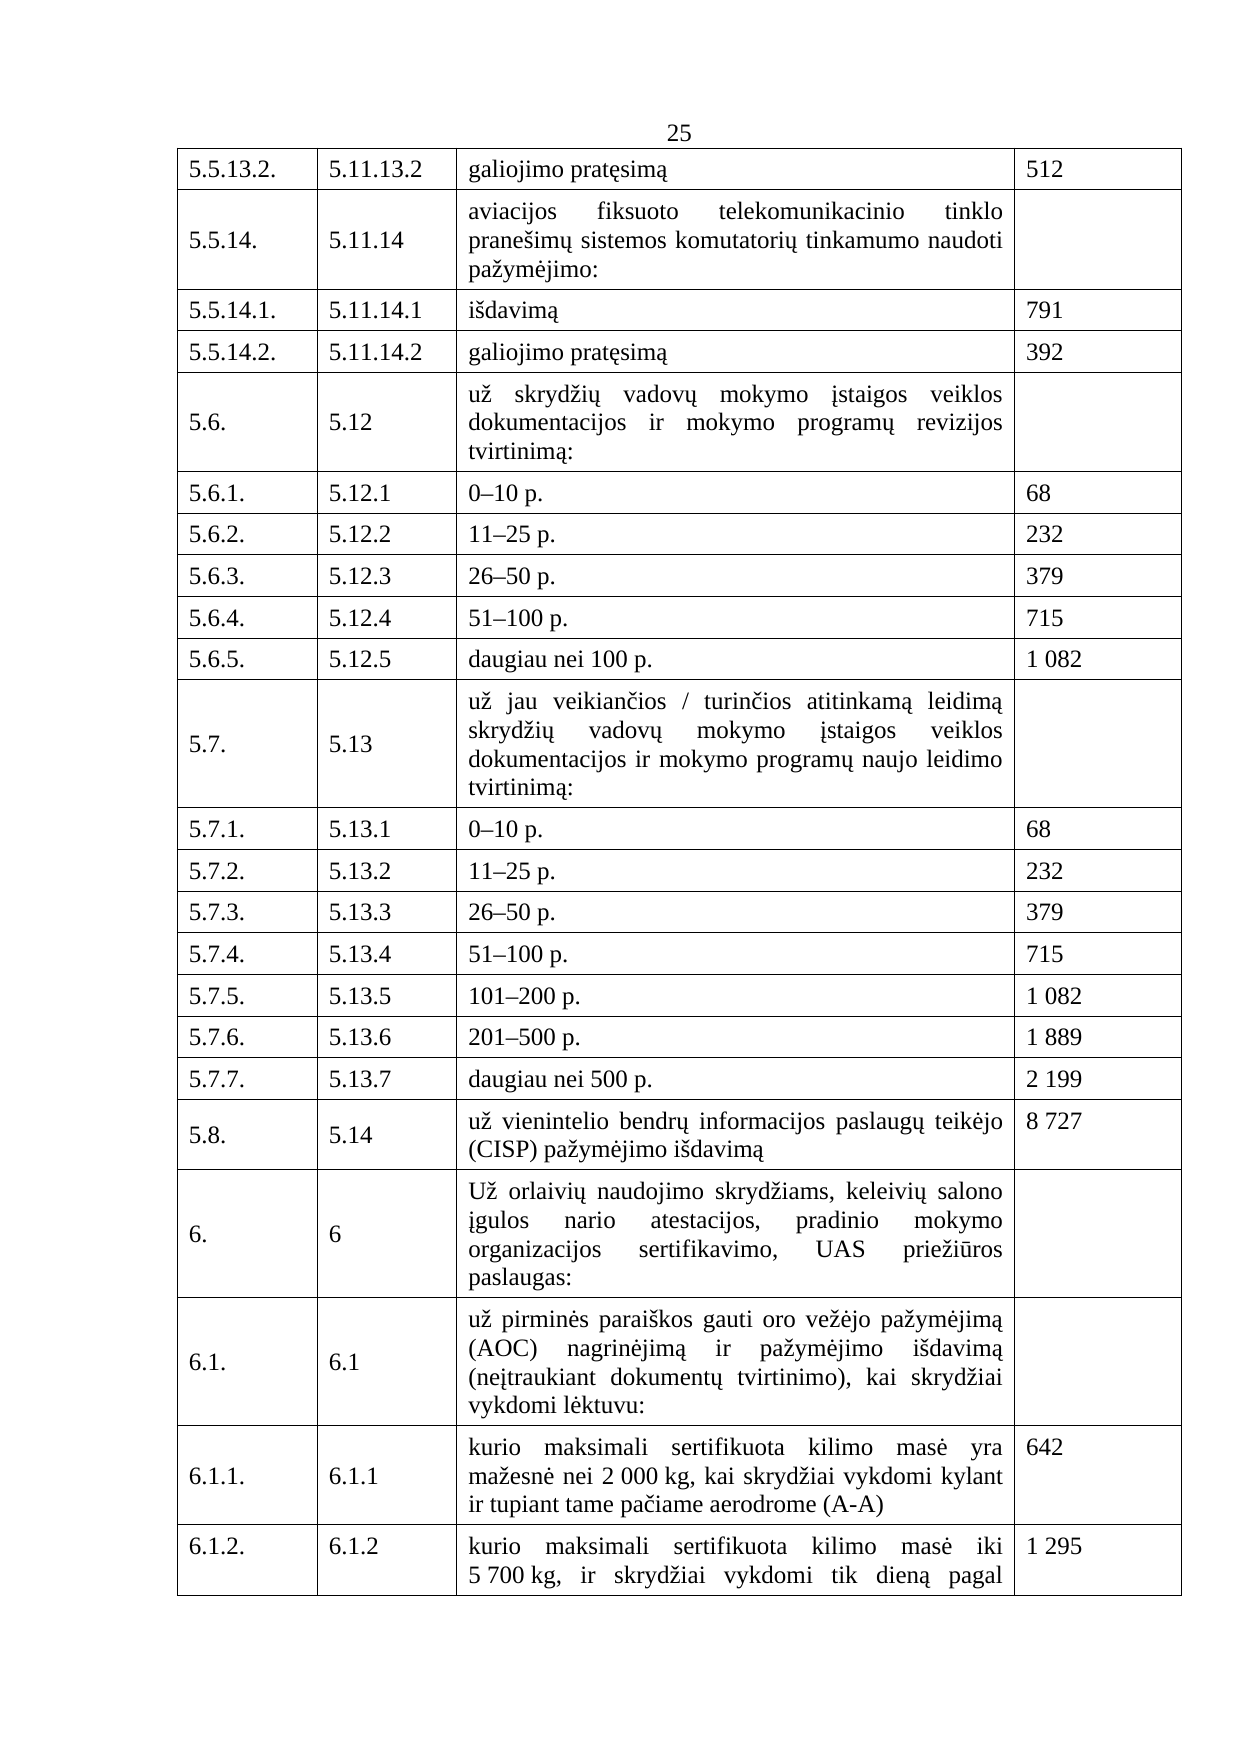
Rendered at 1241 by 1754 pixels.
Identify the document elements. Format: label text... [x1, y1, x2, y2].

table_cell 6.1. [178, 1298, 317, 1425]
table_cell 6.1.1. [178, 1426, 317, 1524]
table_cell 379 [1015, 555, 1181, 596]
table_cell už vienintelio bendrų informacijos paslaugų teikėjo (CISP) pažymėjimo išdavimą [457, 1100, 1014, 1169]
table_cell 11–25 p. [457, 514, 1014, 554]
table_cell 232 [1015, 514, 1181, 554]
table_cell 5.14 [318, 1100, 456, 1169]
table_cell 5.13.3 [318, 892, 456, 932]
table_cell 26–50 p. [457, 892, 1014, 932]
table_cell 5.12.4 [318, 597, 456, 638]
table_cell 5.7.1. [178, 808, 317, 849]
table_cell 5.12 [318, 373, 456, 471]
table_cell [1015, 373, 1181, 471]
table_cell 51–100 p. [457, 597, 1014, 638]
table_cell 232 [1015, 850, 1181, 891]
table_cell 8 727 [1015, 1100, 1181, 1169]
table_cell 512 [1015, 149, 1181, 189]
table_cell daugiau nei 100 p. [457, 639, 1014, 679]
table_cell 5.11.14 [318, 190, 456, 288]
table_cell 5.6.1. [178, 472, 317, 513]
table_cell 0–10 p. [457, 472, 1014, 513]
table_cell 5.12.1 [318, 472, 456, 513]
table_cell už pirminės paraiškos gauti oro vežėjo pažymėjimą (AOC) nagrinėjimą ir pažymėjimo išdavimą (neįtraukiant dokumentų tvirtinimo), kai skrydžiai vykdomi lėktuvu: [457, 1298, 1014, 1425]
table_cell 6.1 [318, 1298, 456, 1425]
table_cell 791 [1015, 290, 1181, 330]
table_cell 715 [1015, 597, 1181, 638]
table_cell [1015, 1298, 1181, 1425]
table_cell 5.13.1 [318, 808, 456, 849]
table_cell 5.5.14.1. [178, 290, 317, 330]
table_cell 1 082 [1015, 639, 1181, 679]
table_cell Už orlaivių naudojimo skrydžiams, keleivių salono įgulos nario atestacijos, pradinio mokymo organizacijos sertifikavimo, UAS priežiūros paslaugas: [457, 1170, 1014, 1297]
table_cell 11–25 p. [457, 850, 1014, 891]
table_cell galiojimo pratęsimą [457, 149, 1014, 189]
table_cell 5.12.2 [318, 514, 456, 554]
table_cell daugiau nei 500 p. [457, 1058, 1014, 1099]
table_cell 5.5.14. [178, 190, 317, 288]
table_cell 715 [1015, 933, 1181, 974]
table_cell [1015, 190, 1181, 288]
table_cell kurio maksimali sertifikuota kilimo masė iki 5 700 kg, ir skrydžiai vykdomi tik dieną pagal [457, 1525, 1014, 1595]
table_cell 5.7. [178, 680, 317, 807]
table_cell 5.13.7 [318, 1058, 456, 1099]
table_cell 5.12.5 [318, 639, 456, 679]
table_cell už skrydžių vadovų mokymo įstaigos veiklos dokumentacijos ir mokymo programų revizijos tvirtinimą: [457, 373, 1014, 471]
table_cell 26–50 p. [457, 555, 1014, 596]
table_cell 6.1.2. [178, 1525, 317, 1595]
table_cell 2 199 [1015, 1058, 1181, 1099]
table_cell 201–500 p. [457, 1017, 1014, 1057]
table_cell 5.7.6. [178, 1017, 317, 1057]
table_cell 6. [178, 1170, 317, 1297]
table_cell 101–200 p. [457, 975, 1014, 1016]
table_cell 5.11.14.1 [318, 290, 456, 330]
table_cell 68 [1015, 808, 1181, 849]
table_cell 5.7.7. [178, 1058, 317, 1099]
table_cell 379 [1015, 892, 1181, 932]
table_cell 1 295 [1015, 1525, 1181, 1595]
table_cell 5.7.5. [178, 975, 317, 1016]
table_cell išdavimą [457, 290, 1014, 330]
table_cell už jau veikiančios / turinčios atitinkamą leidimą skrydžių vadovų mokymo įstaigos veiklos dokumentacijos ir mokymo programų naujo leidimo tvirtinimą: [457, 680, 1014, 807]
table_cell 51–100 p. [457, 933, 1014, 974]
table_cell 5.6.3. [178, 555, 317, 596]
table_cell 5.6. [178, 373, 317, 471]
table_cell 5.12.3 [318, 555, 456, 596]
table_cell 6 [318, 1170, 456, 1297]
table_cell 5.5.14.2. [178, 331, 317, 372]
table_cell galiojimo pratęsimą [457, 331, 1014, 372]
table_cell 5.11.14.2 [318, 331, 456, 372]
table_cell 5.7.4. [178, 933, 317, 974]
table_cell 5.6.2. [178, 514, 317, 554]
table_cell 6.1.2 [318, 1525, 456, 1595]
table_cell [1015, 1170, 1181, 1297]
table_cell [1015, 680, 1181, 807]
table_cell 5.7.3. [178, 892, 317, 932]
table_cell 392 [1015, 331, 1181, 372]
table_cell 5.8. [178, 1100, 317, 1169]
table_cell 5.13.6 [318, 1017, 456, 1057]
table_cell 0–10 p. [457, 808, 1014, 849]
table_cell 5.13.4 [318, 933, 456, 974]
table_cell 5.13.5 [318, 975, 456, 1016]
table_cell 5.13.2 [318, 850, 456, 891]
table_cell kurio maksimali sertifikuota kilimo masė yra mažesnė nei 2 000 kg, kai skrydžiai vykdomi kylant ir tupiant tame pačiame aerodrome (A-A) [457, 1426, 1014, 1524]
table_cell 5.7.2. [178, 850, 317, 891]
table_cell 5.13 [318, 680, 456, 807]
table_cell 642 [1015, 1426, 1181, 1524]
table_cell 5.6.5. [178, 639, 317, 679]
table_cell 1 082 [1015, 975, 1181, 1016]
table_cell 5.11.13.2 [318, 149, 456, 189]
table_cell 5.6.4. [178, 597, 317, 638]
table_cell 6.1.1 [318, 1426, 456, 1524]
table_cell aviacijos fiksuoto telekomunikacinio tinklo pranešimų sistemos komutatorių tinkamumo naudoti pažymėjimo: [457, 190, 1014, 288]
table_cell 68 [1015, 472, 1181, 513]
table_cell 1 889 [1015, 1017, 1181, 1057]
table_cell 5.5.13.2. [178, 149, 317, 189]
